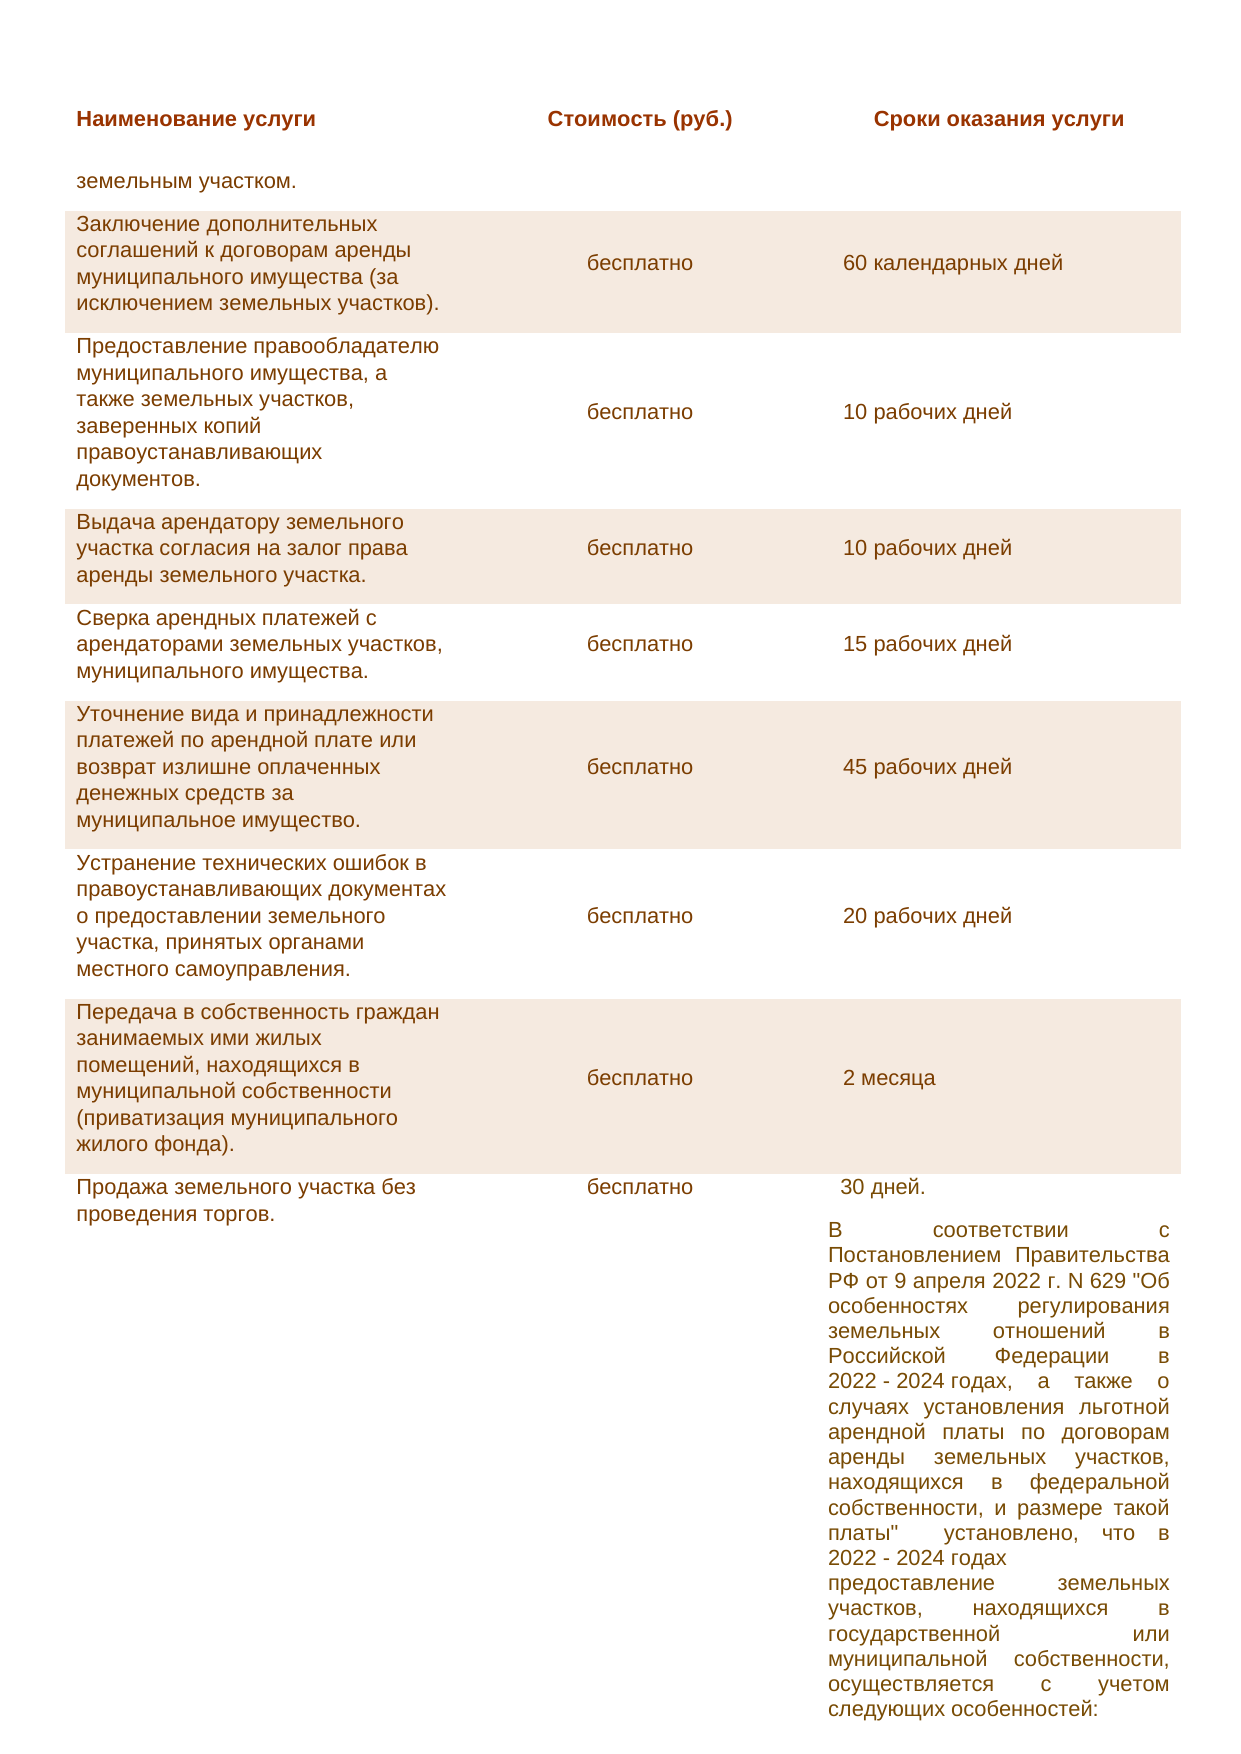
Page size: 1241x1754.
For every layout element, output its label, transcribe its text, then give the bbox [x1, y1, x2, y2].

table_cell 20 рабочих дней [817, 850, 1181, 998]
table_cell [463, 168, 817, 211]
table_cell Заключение дополнительных соглашений к договорам аренды муниципального имущества (за исключением земельных участков). [65, 211, 463, 333]
table_header Сроки оказания услуги [817, 102, 1181, 135]
table_cell бесплатно [463, 701, 817, 849]
table_cell Передача в собственность граждан занимаемых ими жилых помещений, находящихся в муниципальной собственности (приватизация муниципального жилого фонда). [65, 999, 463, 1174]
table_cell 30 дней. В соответствии с Постановлением Правительства РФ от 9 апреля 2022 г. N 629 "Об особенностях регулирования земельных отношений в Российской Федерации в 2022 - 2024 годах, а также о случаях установления льготной арендной платы по договорам аренды земельных участков, находящихся в федеральной собственности, и размере такой платы" установлено, что в 2022 - 2024 годах предоставление земельных участков, находящихся в государственной или муниципальной собственности, осуществляется с учетом следующих особенностей: [817, 1174, 1181, 1721]
table_header Наименование услуги [65, 102, 463, 135]
table_cell бесплатно [463, 605, 817, 701]
table_cell бесплатно [463, 211, 817, 333]
table_cell Сверка арендных платежей с арендаторами земельных участков, муниципального имущества. [65, 605, 463, 701]
table_cell Выдача арендатору земельного участка согласия на залог права аренды земельного участка. [65, 509, 463, 604]
table_cell Уточнение вида и принадлежности платежей по арендной плате или возврат излишне оплаченных денежных средств за муниципальное имущество. [65, 701, 463, 849]
table_cell [817, 168, 1181, 211]
table_cell бесплатно [463, 333, 817, 508]
table_cell бесплатно [463, 999, 817, 1174]
table_cell 10 рабочих дней [817, 509, 1181, 604]
table_cell Устранение технических ошибок в правоустанавливающих документах о предоставлении земельного участка, принятых органами местного самоуправления. [65, 850, 463, 998]
table_cell 2 месяца [817, 999, 1181, 1174]
table_cell бесплатно [463, 1174, 817, 1721]
table_cell земельным участком. [65, 168, 463, 211]
table_cell Продажа земельного участка без проведения торгов. [65, 1174, 463, 1721]
table_cell бесплатно [463, 850, 817, 998]
table_cell 60 календарных дней [817, 211, 1181, 333]
table_cell [463, 135, 817, 167]
table_cell Предоставление правообладателю муниципального имущества, а также земельных участков, заверенных копий правоустанавливающих документов. [65, 333, 463, 508]
table_cell 15 рабочих дней [817, 605, 1181, 701]
table_cell 10 рабочих дней [817, 333, 1181, 508]
table_cell [65, 135, 463, 167]
table_cell бесплатно [463, 509, 817, 604]
table_cell [817, 135, 1181, 167]
table_header Стоимость (руб.) [463, 102, 817, 135]
table_cell 45 рабочих дней [817, 701, 1181, 849]
